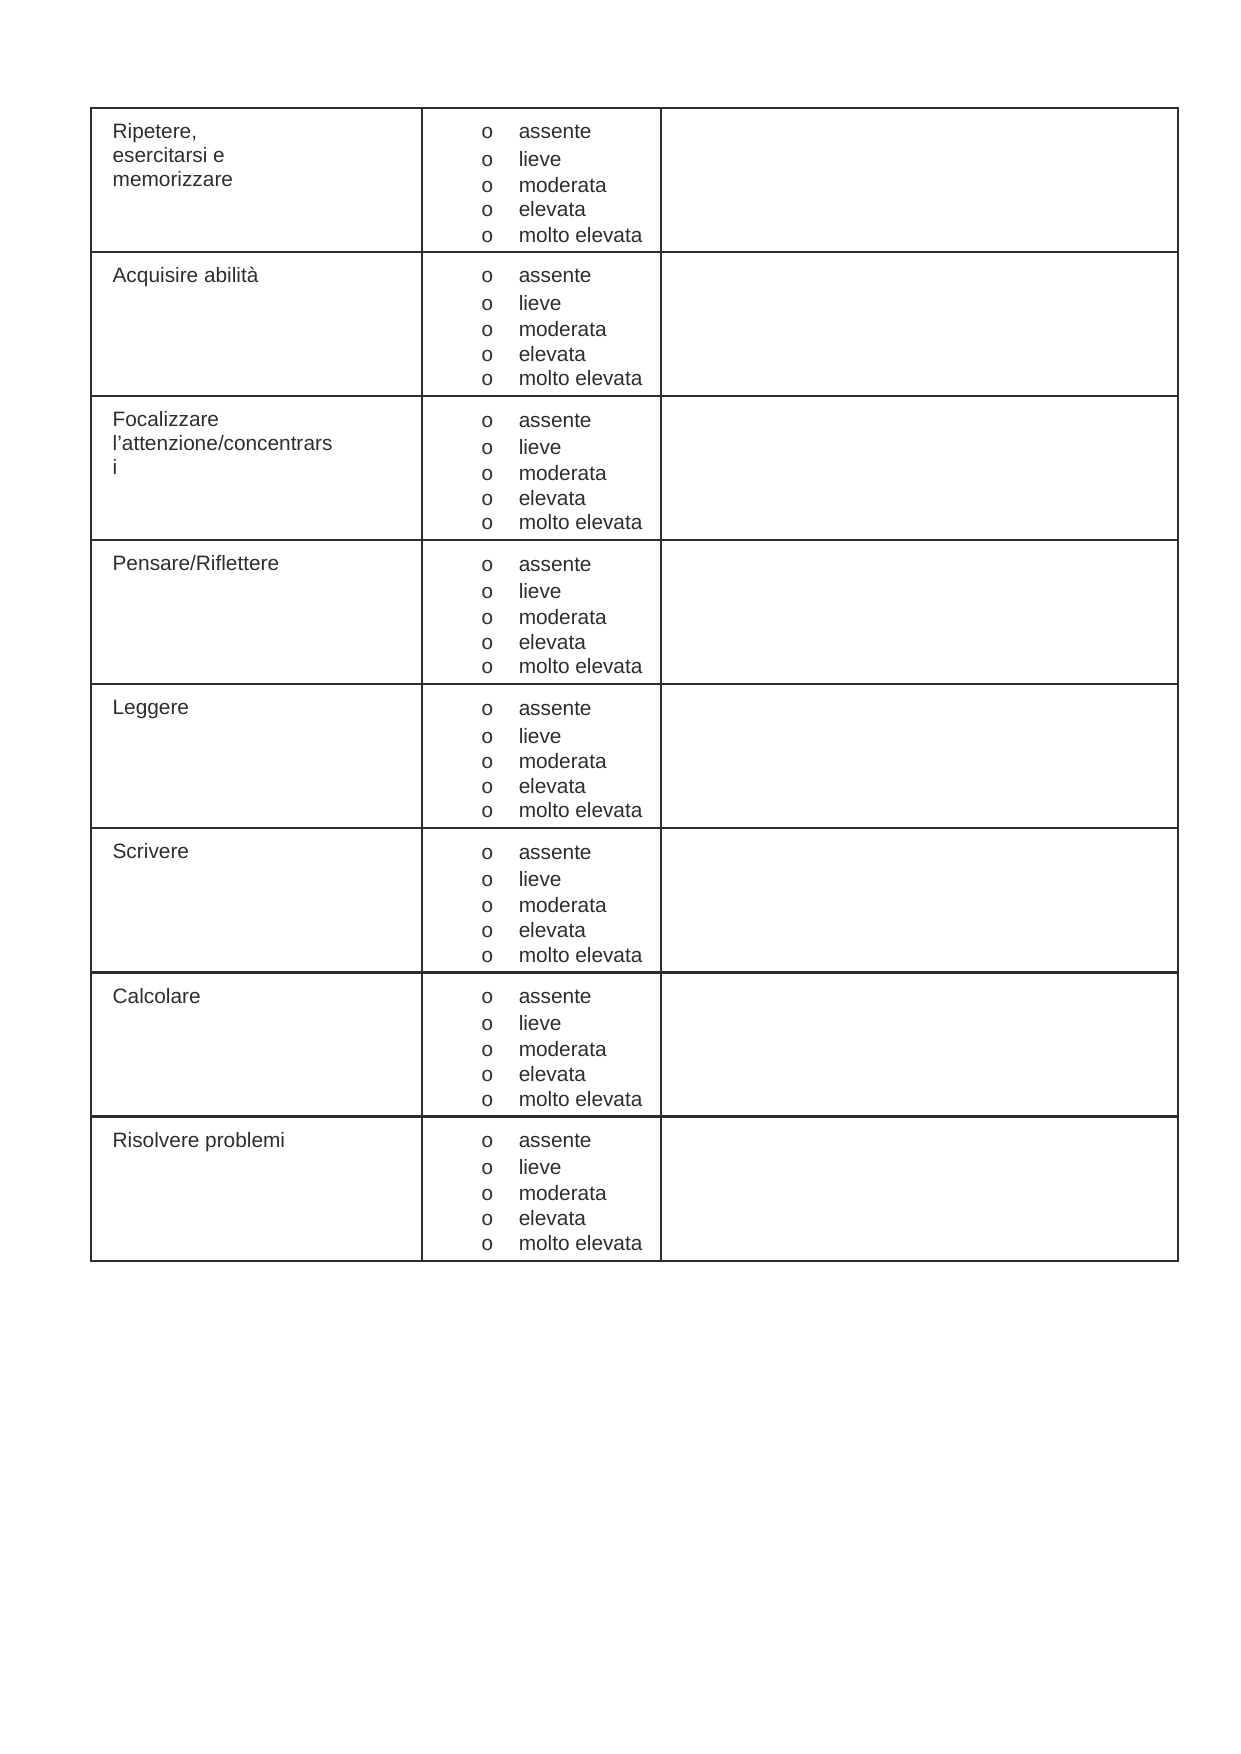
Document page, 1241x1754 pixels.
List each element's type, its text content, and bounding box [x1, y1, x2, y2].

table_cell Focalizzare l’attenzione/concentrarsi [92, 397, 421, 539]
table_cell [662, 253, 1177, 395]
table_cell [662, 685, 1177, 827]
table_cell [662, 974, 1177, 1115]
table_cell Acquisire abilità [92, 253, 421, 395]
table_cell [662, 397, 1177, 539]
table_cell Risolvere problemi [92, 1118, 421, 1259]
table_cell assente lieve moderata elevata molto elevata [423, 541, 660, 683]
table_cell assente lieve moderata elevata molto elevata [423, 974, 660, 1115]
table_cell [662, 541, 1177, 683]
table_cell assente lieve moderata elevata molto elevata [423, 1118, 660, 1259]
table_cell [662, 1118, 1177, 1259]
table_header Ripetere, esercitarsi e memorizzare [92, 109, 421, 251]
table_cell assente lieve moderata elevata molto elevata [423, 397, 660, 539]
table_cell Calcolare [92, 974, 421, 1115]
table_cell [662, 829, 1177, 971]
table_header assente lieve moderata elevata molto elevata [423, 109, 660, 251]
table_cell Scrivere [92, 829, 421, 971]
table_cell assente lieve moderata elevata molto elevata [423, 685, 660, 827]
table_cell Pensare/Riflettere [92, 541, 421, 683]
table_header [662, 109, 1177, 251]
table_cell Leggere [92, 685, 421, 827]
table_cell assente lieve moderata elevata molto elevata [423, 829, 660, 971]
table_cell assente lieve moderata elevata molto elevata [423, 253, 660, 395]
